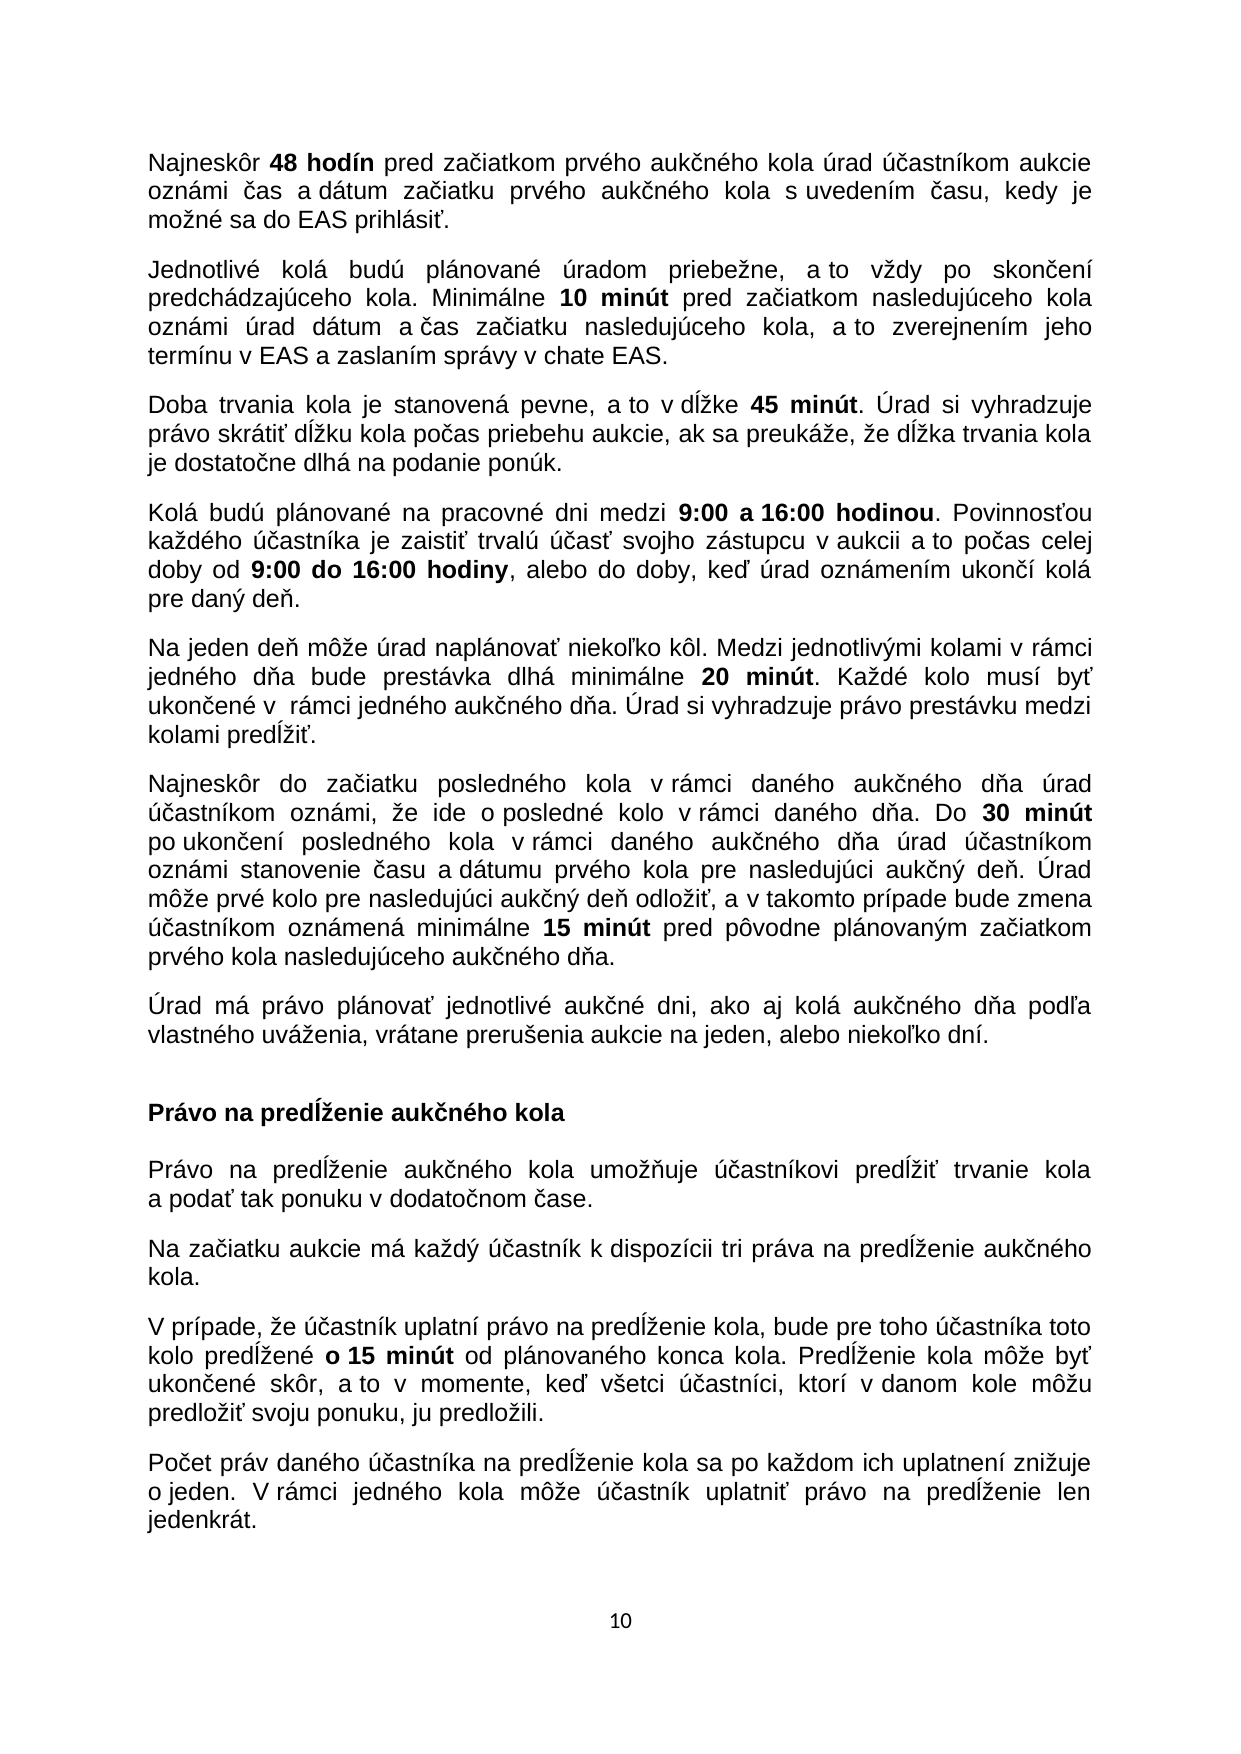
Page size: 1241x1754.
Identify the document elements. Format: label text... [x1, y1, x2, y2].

text Právo na predĺženie aukčného kola umožňuje účastníkovi predĺžiť trvanie kola a podať tak ponuku v dodatočnom čase. [148, 1155, 1093, 1213]
text V prípade, že účastník uplatní právo na predĺženie kola, bude pre toho účastníka toto kolo predĺžené o 15 minút od plánovaného konca kola. Predĺženie kola môže byť ukončené skôr, a to v momente, keď všetci účastníci, ktorí v danom kole môžu predložiť svoju ponuku, ju predložili. [148, 1312, 1093, 1427]
subtitle Právo na predĺženie aukčného kola [148, 1098, 1093, 1127]
text Jednotlivé kolá budú plánované úradom priebežne, a to vždy po skončení predchádzajúceho kola. Minimálne 10 minút pred začiatkom nasledujúceho kola oznámi úrad dátum a čas začiatku nasledujúceho kola, a to zverejnením jeho termínu v EAS a zaslaním správy v chate EAS. [148, 255, 1093, 370]
text Najneskôr 48 hodín pred začiatkom prvého aukčného kola úrad účastníkom aukcie oznámi čas a dátum začiatku prvého aukčného kola s uvedením času, kedy je možné sa do EAS prihlásiť. [148, 148, 1093, 234]
text Doba trvania kola je stanovená pevne, a to v dĺžke 45 minút. Úrad si vyhradzuje právo skrátiť dĺžku kola počas priebehu aukcie, ak sa preukáže, že dĺžka trvania kola je dostatočne dlhá na podanie ponúk. [148, 391, 1093, 477]
text Kolá budú plánované na pracovné dni medzi 9:00 a 16:00 hodinou. Povinnosťou každého účastníka je zaistiť trvalú účasť svojho zástupcu v aukcii a to počas celej doby od 9:00 do 16:00 hodiny, alebo do doby, keď úrad oznámením ukončí kolá pre daný deň. [148, 498, 1093, 613]
text Najneskôr do začiatku posledného kola v rámci daného aukčného dňa úrad účastníkom oznámi, že ide o posledné kolo v rámci daného dňa. Do 30 minút po ukončení posledného kola v rámci daného aukčného dňa úrad účastníkom oznámi stanovenie času a dátumu prvého kola pre nasledujúci aukčný deň. Úrad môže prvé kolo pre nasledujúci aukčný deň odložiť, a v takomto prípade bude zmena účastníkom oznámená minimálne 15 minút pred pôvodne plánovaným začiatkom prvého kola nasledujúceho aukčného dňa. [148, 769, 1093, 971]
text Na začiatku aukcie má každý účastník k dispozícii tri práva na predĺženie aukčného kola. [148, 1233, 1093, 1291]
text Úrad má právo plánovať jednotlivé aukčné dni, ako aj kolá aukčného dňa podľa vlastného uváženia, vrátane prerušenia aukcie na jeden, alebo niekoľko dní. [148, 991, 1093, 1049]
text Na jeden deň môže úrad naplánovať niekoľko kôl. Medzi jednotlivými kolami v rámci jedného dňa bude prestávka dlhá minimálne 20 minút. Každé kolo musí byť ukončené v rámci jedného aukčného dňa. Úrad si vyhradzuje právo prestávku medzi kolami predĺžiť. [148, 633, 1093, 748]
text Počet práv daného účastníka na predĺženie kola sa po každom ich uplatnení znižuje o jeden. V rámci jedného kola môže účastník uplatniť právo na predĺženie len jedenkrát. [148, 1448, 1093, 1534]
